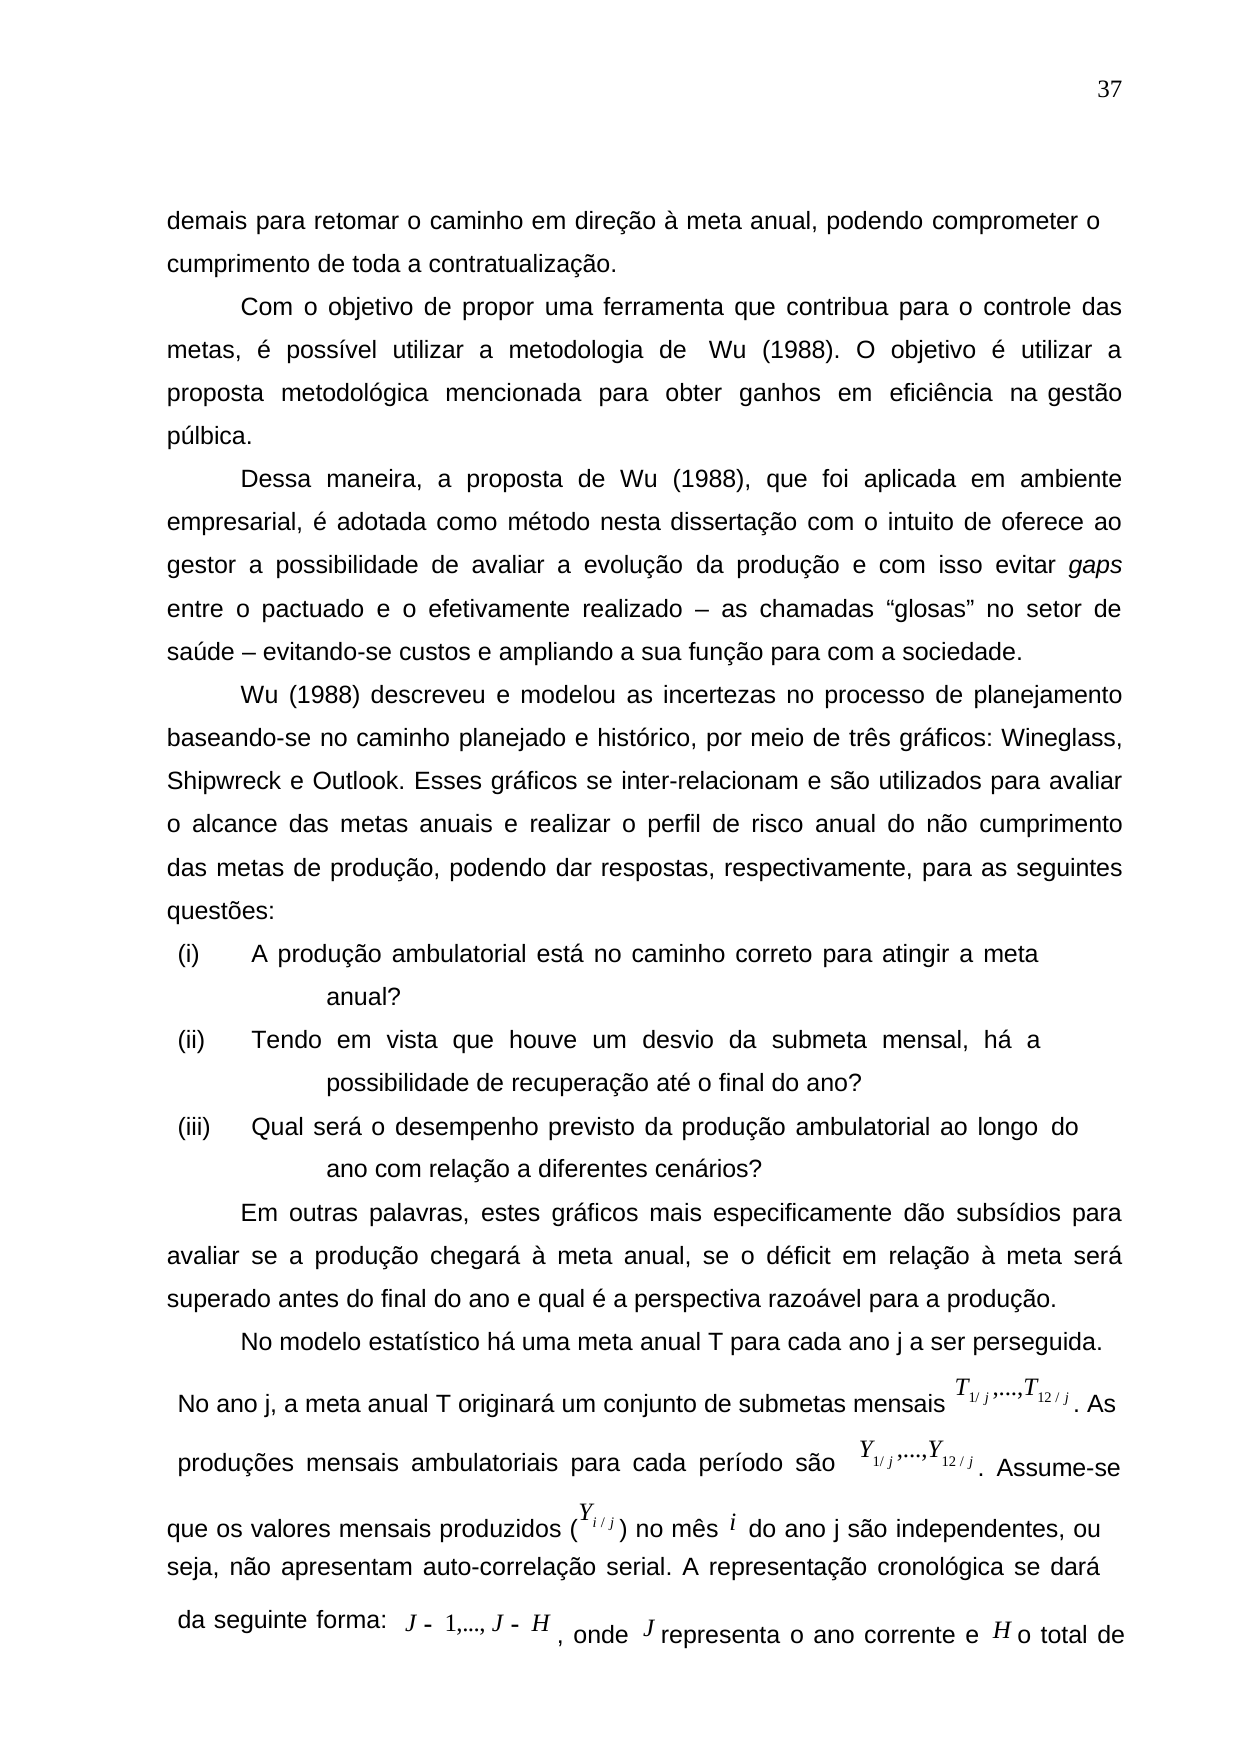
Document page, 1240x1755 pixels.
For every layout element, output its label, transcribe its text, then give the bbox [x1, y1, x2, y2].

text Com o objetivo de propor uma ferramenta que contribua para o controle das metas, é possível utilizar a metodologia de Wu (1988). O objetivo é utilizar a proposta metodológica mencionada para obter ganhos em eficiência na gestão púlbica. [167, 292, 1122, 449]
list Tendo em vista que houve um desvio da submeta mensal, há a possibilidade de recuperação até o final do ano? [177, 1025, 1115, 1097]
list A produção ambulatorial está no caminho correto para atingir a meta anual? [177, 939, 1115, 1011]
text demais para retomar o caminho em direção à meta anual, podendo comprometer o cumprimento de toda a contratualização. [167, 206, 1115, 278]
text produções mensais ambulatoriais para cada período são [177, 1448, 843, 1477]
text da seguinte forma: [177, 1605, 390, 1634]
text No ano j, a meta anual T originará um conjunto de submetas mensais T1/ j ,...,T12 / j . As [177, 1372, 1133, 1418]
text Dessa maneira, a proposta de Wu (1988), que foi aplicada em ambiente empresarial, é adotada como método nesta dissertação com o intuito de oferece ao gestor a possibilidade de avaliar a evolução da produção e com isso evitar gaps entre o pactuado e o efetivamente realizado – as chamadas “glosas” no setor de saúde – evitando-se custos e ampliando a sua função para com a sociedade. [167, 464, 1122, 665]
text Em outras palavras, estes gráficos mais especificamente dão subsídios para avaliar se a produção chegará à meta anual, se o déficit em relação à meta será superado antes do final do ano e qual é a perspectiva razoável para a produção. [167, 1198, 1122, 1313]
text J 1,..., J H , onde J representa o ano corrente e H o total de [405, 1608, 1133, 1648]
text Wu (1988) descreveu e modelou as incertezas no processo de planejamento baseando-se no caminho planejado e histórico, por meio de três gráficos: Wineglass, Shipwreck e Outlook. Esses gráficos se inter-relacionam e são utilizados para avaliar o alcance das metas anuais e realizar o perfil de risco anual do não cumprimento das metas de produção, podendo dar respostas, respectivamente, para as seguintes questões: [167, 680, 1123, 924]
text No modelo estatístico há uma meta anual T para cada ano j a ser perseguida. [167, 1327, 1133, 1356]
text que os valores mensais produzidos (Yi / j ) no mês i do ano j são independentes, ou seja, não apresentam auto-correlação serial. A representação cronológica se dará [167, 1497, 1115, 1581]
list Qual será o desempenho previsto da produção ambulatorial ao longo do ano com relação a diferentes cenários? [177, 1111, 1115, 1183]
text Y1/ j ,...,Y12 / j . Assume-se [858, 1434, 1133, 1481]
